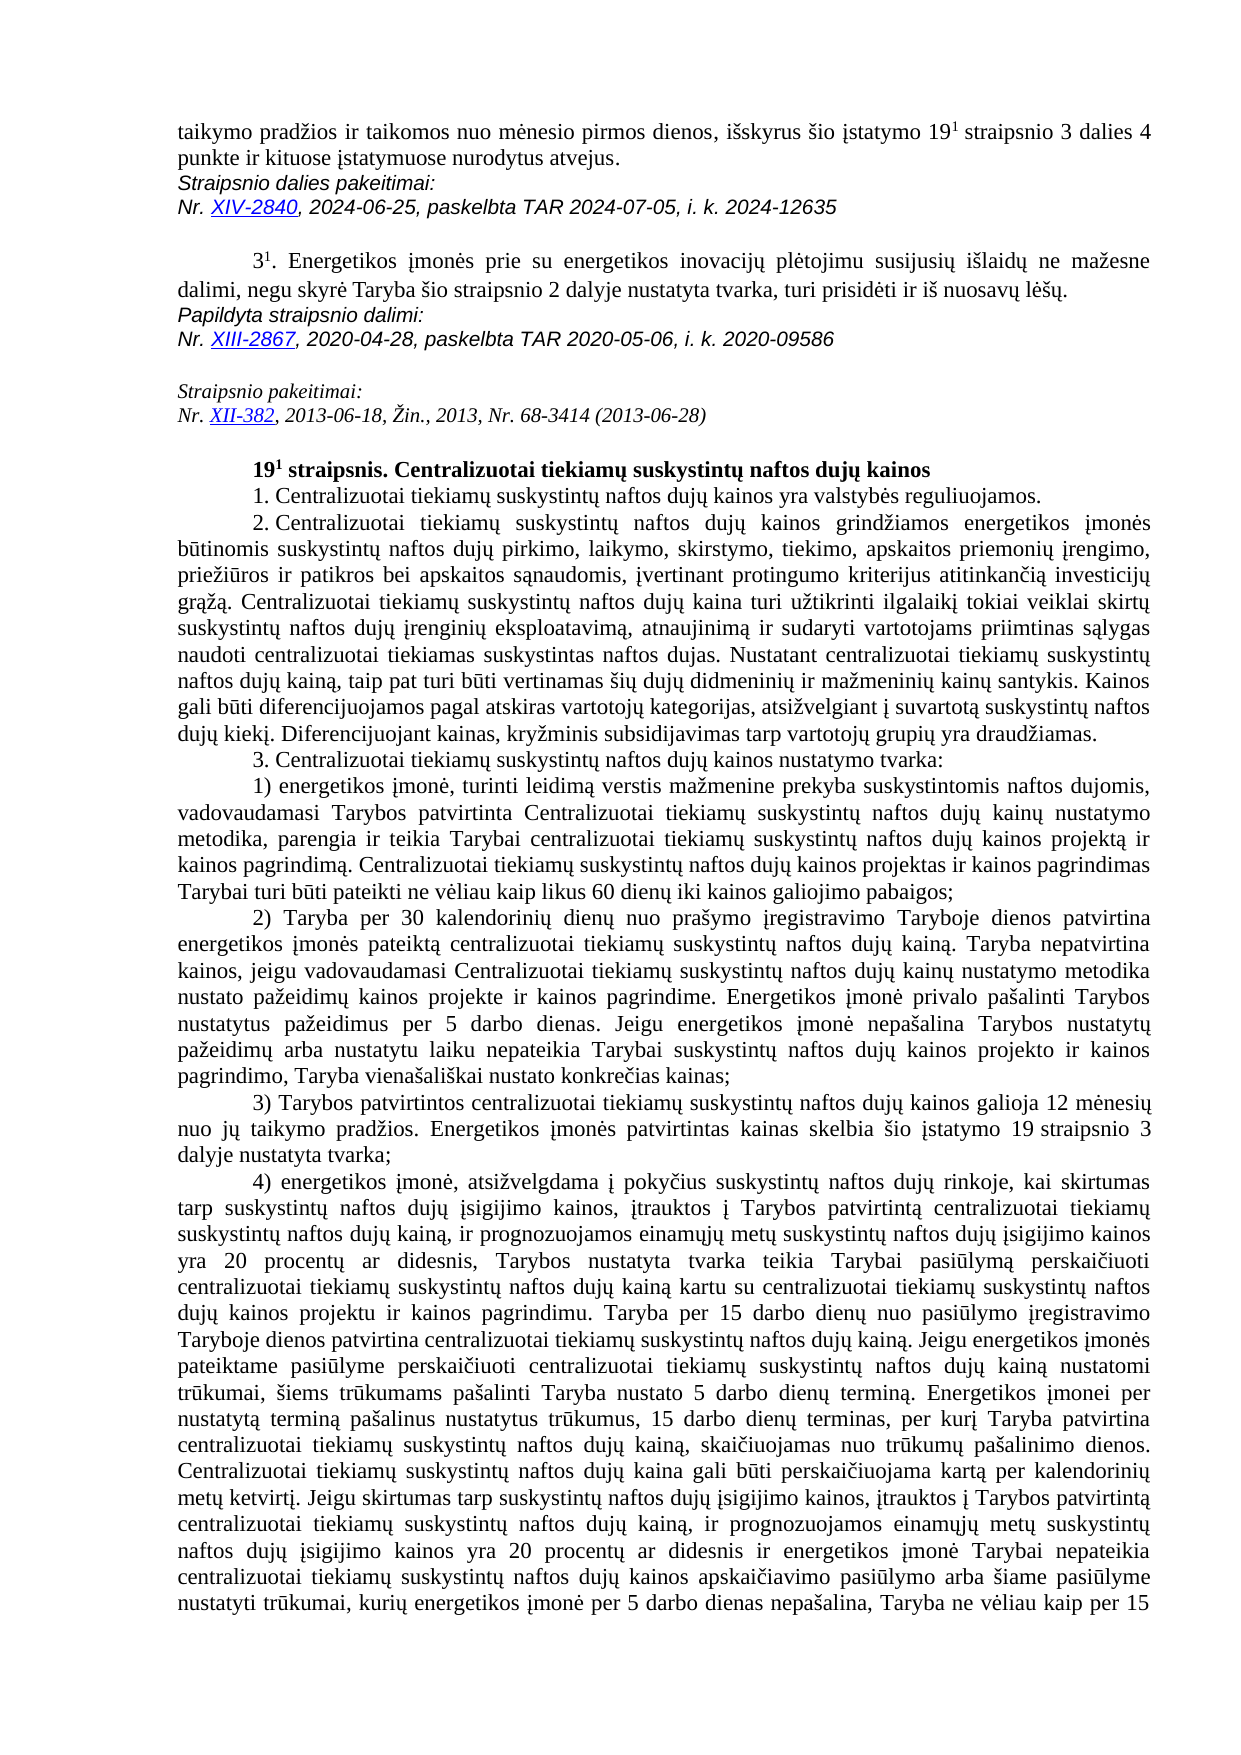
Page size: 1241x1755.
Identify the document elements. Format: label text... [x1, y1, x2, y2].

text Nr. XII-382, 2013-06-18, Žin., 2013, Nr. 68-3414 (2013-06-28) [177, 403, 1152, 427]
text 4) energetikos įmonė, atsižvelgdama į pokyčius suskystintų naftos dujų rinkoje, kai skirtumas tarp suskystintų naftos dujų įsigijimo kainos, įtrauktos į Tarybos patvirtintą centralizuotai tiekiamų suskystintų naftos dujų kainą, ir prognozuojamos einamųjų metų suskystintų naftos dujų įsigijimo kainos yra 20 procentų ar didesnis, Tarybos nustatyta tvarka teikia Tarybai pasiūlymą perskaičiuoti centralizuotai tiekiamų suskystintų naftos dujų kainą kartu su centralizuotai tiekiamų suskystintų naftos dujų kainos projektu ir kainos pagrindimu. Taryba per 15 darbo dienų nuo pasiūlymo įregistravimo Taryboje dienos patvirtina centralizuotai tiekiamų suskystintų naftos dujų kainą. Jeigu energetikos įmonės pateiktame pasiūlyme perskaičiuoti centralizuotai tiekiamų suskystintų naftos dujų kainą nustatomi trūkumai, šiems trūkumams pašalinti Taryba nustato 5 darbo dienų terminą. Energetikos įmonei per nustatytą terminą pašalinus nustatytus trūkumus, 15 darbo dienų terminas, per kurį Taryba patvirtina centralizuotai tiekiamų suskystintų naftos dujų kainą, skaičiuojamas nuo trūkumų pašalinimo dienos. Centralizuotai tiekiamų suskystintų naftos dujų kaina gali būti perskaičiuojama kartą per kalendorinių metų ketvirtį. Jeigu skirtumas tarp suskystintų naftos dujų įsigijimo kainos, įtrauktos į Tarybos patvirtintą centralizuotai tiekiamų suskystintų naftos dujų kainą, ir prognozuojamos einamųjų metų suskystintų naftos dujų įsigijimo kainos yra 20 procentų ar didesnis ir energetikos įmonė Tarybai nepateikia centralizuotai tiekiamų suskystintų naftos dujų kainos apskaičiavimo pasiūlymo arba šiame pasiūlyme nustatyti trūkumai, kurių energetikos įmonė per 5 darbo dienas nepašalina, Taryba ne vėliau kaip per 15 [177, 1168, 1152, 1616]
text Nr. XIII-2867, 2020-04-28, paskelbta TAR 2020-05-06, i. k. 2020-09586 [177, 327, 1152, 351]
text Straipsnio pakeitimai: [177, 379, 1152, 403]
text Straipsnio dalies pakeitimai: [177, 171, 1152, 195]
text 3. Centralizuotai tiekiamų suskystintų naftos dujų kainos nustatymo tvarka: [177, 746, 1152, 772]
text 2) Taryba per 30 kalendorinių dienų nuo prašymo įregistravimo Taryboje dienos patvirtina energetikos įmonės pateiktą centralizuotai tiekiamų suskystintų naftos dujų kainą. Taryba nepatvirtina kainos, jeigu vadovaudamasi Centralizuotai tiekiamų suskystintų naftos dujų kainų nustatymo metodika nustato pažeidimų kainos projekte ir kainos pagrindime. Energetikos įmonė privalo pašalinti Tarybos nustatytus pažeidimus per 5 darbo dienas. Jeigu energetikos įmonė nepašalina Tarybos nustatytų pažeidimų arba nustatytu laiku nepateikia Tarybai suskystintų naftos dujų kainos projekto ir kainos pagrindimo, Taryba vienašališkai nustato konkrečias kainas; [177, 904, 1152, 1089]
text 31. Energetikos įmonės prie su energetikos inovacijų plėtojimu susijusių išlaidų ne mažesne dalimi, negu skyrė Taryba šio straipsnio 2 dalyje nustatyta tvarka, turi prisidėti ir iš nuosavų lėšų. [177, 247, 1152, 303]
text 3) Tarybos patvirtintos centralizuotai tiekiamų suskystintų naftos dujų kainos galioja 12 mėnesių nuo jų taikymo pradžios. Energetikos įmonės patvirtintas kainas skelbia šio įstatymo 19 straipsnio 3 dalyje nustatyta tvarka; [177, 1089, 1152, 1168]
text Nr. XIV-2840, 2024-06-25, paskelbta TAR 2024-07-05, i. k. 2024-12635 [177, 195, 1152, 219]
text Papildyta straipsnio dalimi: [177, 303, 1152, 327]
text 2. Centralizuotai tiekiamų suskystintų naftos dujų kainos grindžiamos energetikos įmonės būtinomis suskystintų naftos dujų pirkimo, laikymo, skirstymo, tiekimo, apskaitos priemonių įrengimo, priežiūros ir patikros bei apskaitos sąnaudomis, įvertinant protingumo kriterijus atitinkančią investicijų grąžą. Centralizuotai tiekiamų suskystintų naftos dujų kaina turi užtikrinti ilgalaikį tokiai veiklai skirtų suskystintų naftos dujų įrenginių eksploatavimą, atnaujinimą ir sudaryti vartotojams priimtinas sąlygas naudoti centralizuotai tiekiamas suskystintas naftos dujas. Nustatant centralizuotai tiekiamų suskystintų naftos dujų kainą, taip pat turi būti vertinamas šių dujų didmeninių ir mažmeninių kainų santykis. Kainos gali būti diferencijuojamos pagal atskiras vartotojų kategorijas, atsižvelgiant į suvartotą suskystintų naftos dujų kiekį. Diferencijuojant kainas, kryžminis subsidijavimas tarp vartotojų grupių yra draudžiamas. [177, 509, 1152, 746]
text 1) energetikos įmonė, turinti leidimą verstis mažmenine prekyba suskystintomis naftos dujomis, vadovaudamasi Tarybos patvirtinta Centralizuotai tiekiamų suskystintų naftos dujų kainų nustatymo metodika, parengia ir teikia Tarybai centralizuotai tiekiamų suskystintų naftos dujų kainos projektą ir kainos pagrindimą. Centralizuotai tiekiamų suskystintų naftos dujų kainos projektas ir kainos pagrindimas Tarybai turi būti pateikti ne vėliau kaip likus 60 dienų iki kainos galiojimo pabaigos; [177, 772, 1152, 904]
text taikymo pradžios ir taikomos nuo mėnesio pirmos dienos, išskyrus šio įstatymo 191 straipsnio 3 dalies 4 punkte ir kituose įstatymuose nurodytus atvejus. [177, 118, 1152, 171]
text 191 straipsnis. Centralizuotai tiekiamų suskystintų naftos dujų kainos [177, 456, 1152, 482]
text 1. Centralizuotai tiekiamų suskystintų naftos dujų kainos yra valstybės reguliuojamos. [177, 482, 1152, 509]
